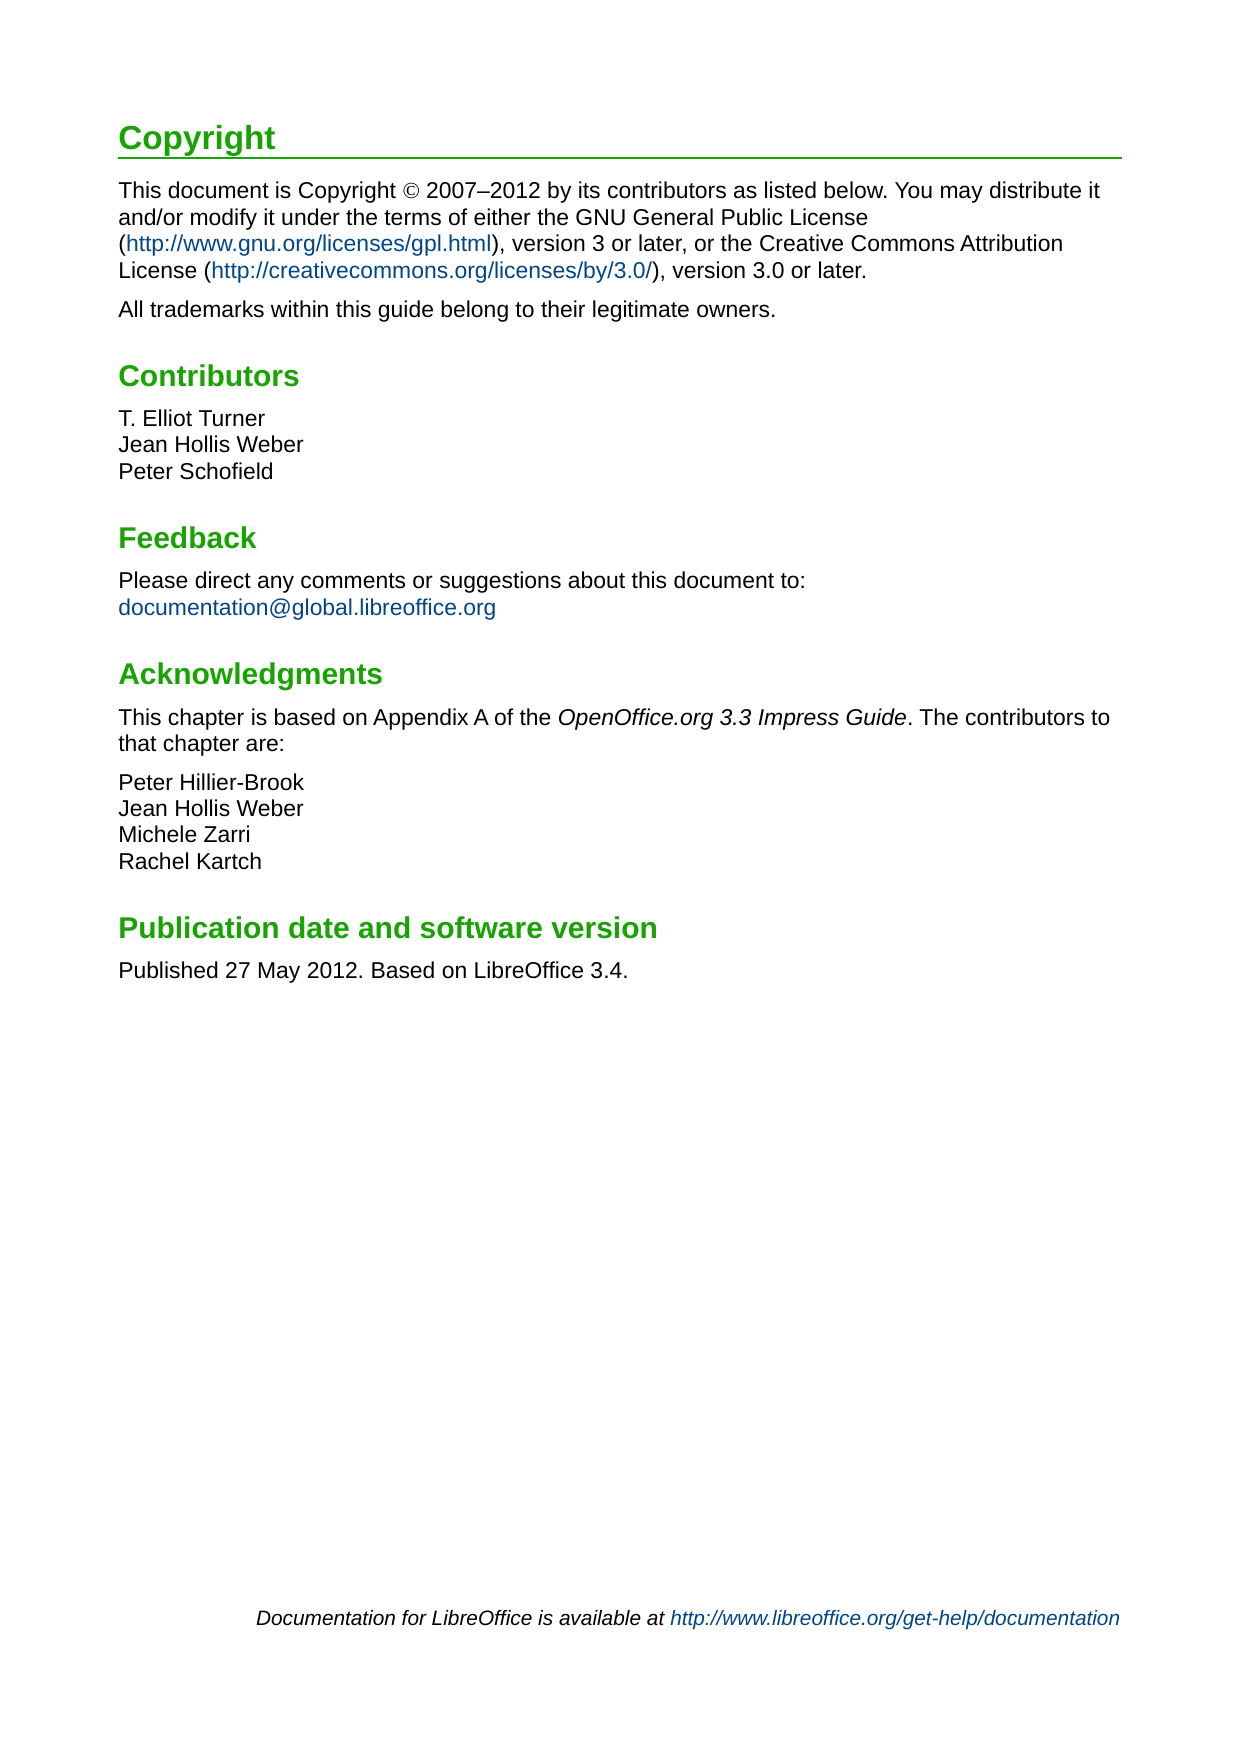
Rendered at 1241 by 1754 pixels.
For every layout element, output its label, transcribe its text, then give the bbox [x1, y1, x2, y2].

text Published 27 May 2012. Based on LibreOffice 3.4. [118, 957, 1122, 984]
subtitle Copyright [118, 118, 1122, 157]
text Publication date and software version [118, 910, 1122, 945]
text This document is Copyright © 2007–2012 by its contributors as listed below. You may distribute it and/or modify it under the terms of either the GNU General Public License (http://www.gnu.org/licenses/gpl.html), version 3 or later, or the Creative Commons Attribution License (http://creativecommons.org/licenses/by/3.0/), version 3.0 or later. [118, 177, 1122, 283]
text Peter Hillier-Brook Jean Hollis Weber Michele Zarri Rachel Kartch [118, 769, 1122, 874]
text All trademarks within this guide belong to their legitimate owners. [118, 296, 1122, 322]
text Acknowledgments [118, 657, 1122, 691]
text Please direct any comments or suggestions about this document to: documentation@global.libreoffice.org [118, 567, 1122, 620]
text Contributors [118, 358, 1122, 393]
text T. Elliot Turner Jean Hollis Weber Peter Schofield [118, 405, 1122, 484]
text Feedback [118, 520, 1122, 555]
text This chapter is based on Appendix A of the OpenOffice.org 3.3 Impress Guide. The contributors to that chapter are: [118, 703, 1122, 756]
